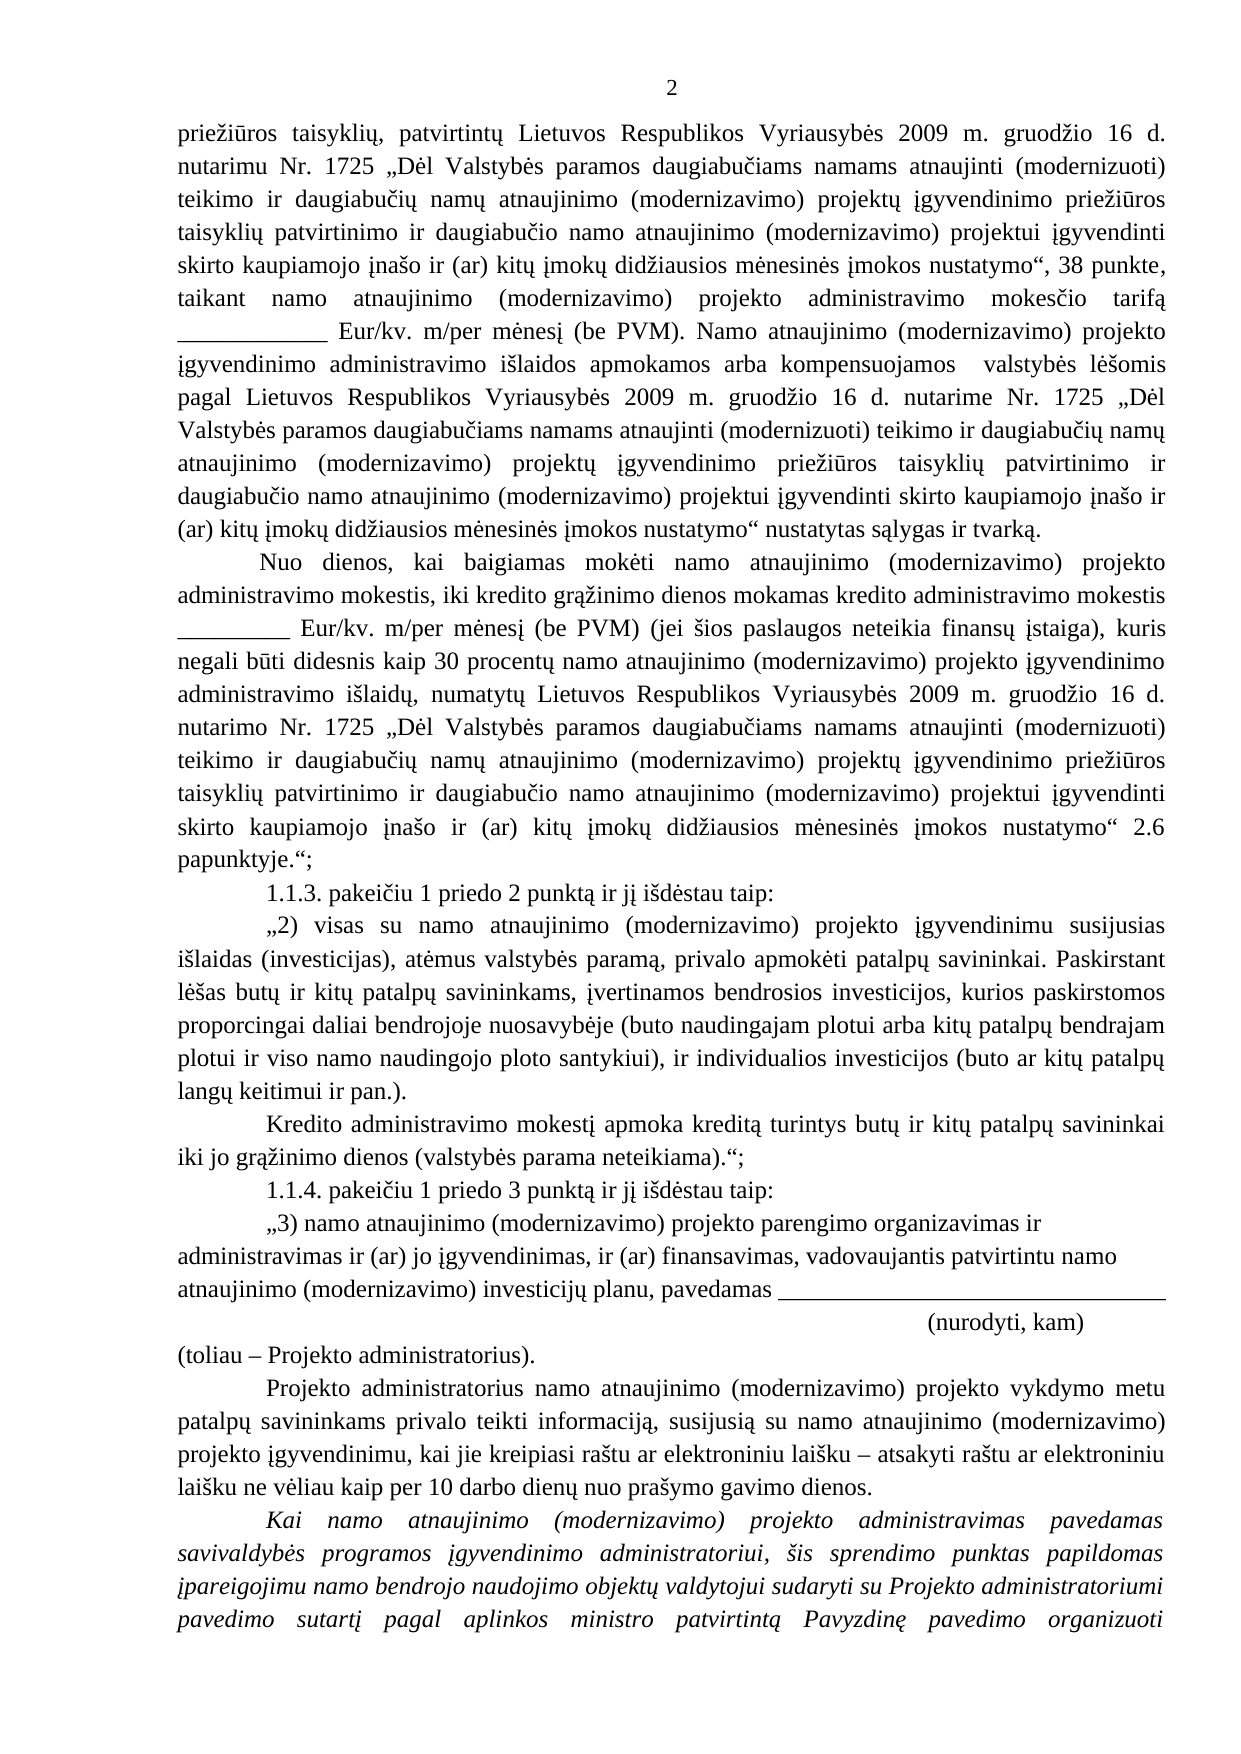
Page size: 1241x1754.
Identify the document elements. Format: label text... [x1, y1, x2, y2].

text 1.1.4. pakeičiu 1 priedo 3 punktą ir jį išdėstau taip: [177, 1175, 1166, 1203]
text (toliau – Projekto administratorius). [177, 1340, 1166, 1369]
text Kredito administravimo mokestį apmoka kreditą turintys butų ir kitų patalpų savininkai iki jo grąžinimo dienos (valstybės parama neteikiama).“; [177, 1109, 1166, 1171]
text 1.1.3. pakeičiu 1 priedo 2 punktą ir jį išdėstau taip: [177, 878, 1166, 906]
text administravimas ir (ar) jo įgyvendinimas, ir (ar) finansavimas, vadovaujantis patvirtintu namo [177, 1241, 1166, 1269]
text priežiūros taisyklių, patvirtintų Lietuvos Respublikos Vyriausybės 2009 m. gruodžio 16 d. nutarimu Nr. 1725 „Dėl Valstybės paramos daugiabučiams namams atnaujinti (modernizuoti) teikimo ir daugiabučių namų atnaujinimo (modernizavimo) projektų įgyvendinimo priežiūros taisyklių patvirtinimo ir daugiabučio namo atnaujinimo (modernizavimo) projektui įgyvendinti skirto kaupiamojo įnašo ir (ar) kitų įmokų didžiausios mėnesinės įmokos nustatymo“, 38 punkte, taikant namo atnaujinimo (modernizavimo) projekto administravimo mokesčio tarifą ____________ Eur/kv. m/per mėnesį (be PVM). Namo atnaujinimo (modernizavimo) projekto įgyvendinimo administravimo išlaidos apmokamos arba kompensuojamos valstybės lėšomis pagal Lietuvos Respublikos Vyriausybės 2009 m. gruodžio 16 d. nutarime Nr. 1725 „Dėl Valstybės paramos daugiabučiams namams atnaujinti (modernizuoti) teikimo ir daugiabučių namų atnaujinimo (modernizavimo) projektų įgyvendinimo priežiūros taisyklių patvirtinimo ir daugiabučio namo atnaujinimo (modernizavimo) projektui įgyvendinti skirto kaupiamojo įnašo ir (ar) kitų įmokų didžiausios mėnesinės įmokos nustatymo“ nustatytas sąlygas ir tvarką. [177, 118, 1166, 543]
text „2) visas su namo atnaujinimo (modernizavimo) projekto įgyvendinimu susijusias išlaidas (investicijas), atėmus valstybės paramą, privalo apmokėti patalpų savininkai. Paskirstant lėšas butų ir kitų patalpų savininkams, įvertinamos bendrosios investicijos, kurios paskirstomos proporcingai daliai bendrojoje nuosavybėje (buto naudingajam plotui arba kitų patalpų bendrajam plotui ir viso namo naudingojo ploto santykiui), ir individualios investicijos (buto ar kitų patalpų langų keitimui ir pan.). [177, 911, 1166, 1104]
text Kai namo atnaujinimo (modernizavimo) projekto administravimas pavedamas savivaldybės programos įgyvendinimo administratoriui, šis sprendimo punktas papildomas įpareigojimu namo bendrojo naudojimo objektų valdytojui sudaryti su Projekto administratoriumi pavedimo sutartį pagal aplinkos ministro patvirtintą Pavyzdinę pavedimo organizuoti [177, 1505, 1166, 1633]
text „3) namo atnaujinimo (modernizavimo) projekto parengimo organizavimas ir [177, 1208, 1166, 1237]
text atnaujinimo (modernizavimo) investicijų planu, pavedamas _______________________________ [177, 1274, 1166, 1303]
text Projekto administratorius namo atnaujinimo (modernizavimo) projekto vykdymo metu patalpų savininkams privalo teikti informaciją, susijusią su namo atnaujinimo (modernizavimo) projekto įgyvendinimu, kai jie kreipiasi raštu ar elektroniniu laišku – atsakyti raštu ar elektroniniu laišku ne vėliau kaip per 10 darbo dienų nuo prašymo gavimo dienos. [177, 1373, 1166, 1501]
text (nurodyti, kam) [177, 1307, 1166, 1336]
text Nuo dienos, kai baigiamas mokėti namo atnaujinimo (modernizavimo) projekto administravimo mokestis, iki kredito grąžinimo dienos mokamas kredito administravimo mokestis _________ Eur/kv. m/per mėnesį (be PVM) (jei šios paslaugos neteikia finansų įstaiga), kuris negali būti didesnis kaip 30 procentų namo atnaujinimo (modernizavimo) projekto įgyvendinimo administravimo išlaidų, numatytų Lietuvos Respublikos Vyriausybės 2009 m. gruodžio 16 d. nutarimo Nr. 1725 „Dėl Valstybės paramos daugiabučiams namams atnaujinti (modernizuoti) teikimo ir daugiabučių namų atnaujinimo (modernizavimo) projektų įgyvendinimo priežiūros taisyklių patvirtinimo ir daugiabučio namo atnaujinimo (modernizavimo) projektui įgyvendinti skirto kaupiamojo įnašo ir (ar) kitų įmokų didžiausios mėnesinės įmokos nustatymo“ 2.6 papunktyje.“; [177, 547, 1166, 873]
